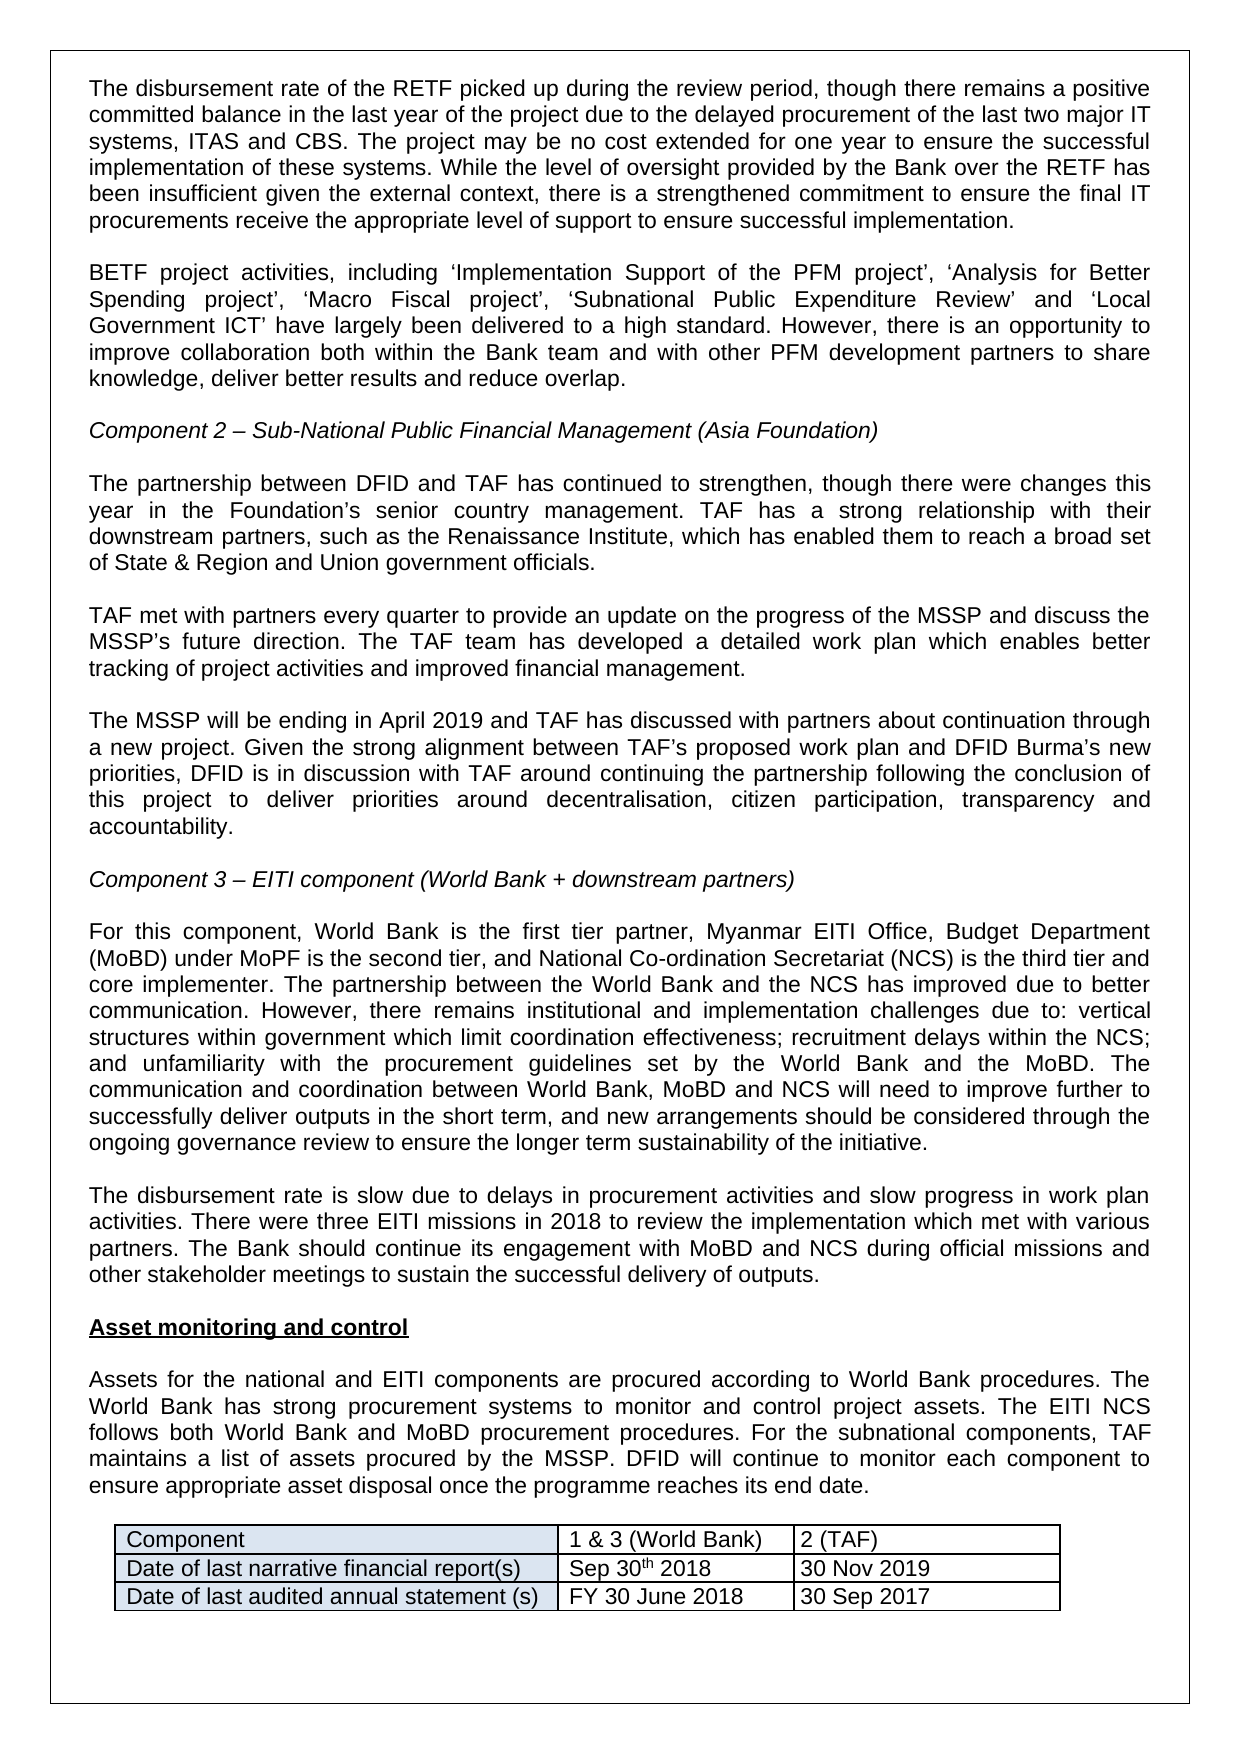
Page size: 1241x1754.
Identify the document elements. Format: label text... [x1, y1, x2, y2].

text The disbursement rate of the RETF picked up during the review period, though there remains a positive committed balance in the last year of the project due to the delayed procurement of the last two major IT systems, ITAS and CBS. The project may be no cost extended for one year to ensure the successful implementation of these systems. While the level of oversight provided by the Bank over the RETF has been insufficient given the external context, there is a strengthened commitment to ensure the final IT procurements receive the appropriate level of support to ensure successful implementation. [89, 75, 1152, 233]
table_cell Date of last narrative financial report(s) [116, 1555, 557, 1581]
table_header 1 & 3 (World Bank) [559, 1526, 793, 1553]
text Component 2 – Sub-National Public Financial Management (Asia Foundation) [89, 417, 1152, 444]
table_header Component [116, 1526, 557, 1553]
table_cell 30 Nov 2019 [795, 1555, 1059, 1581]
table_cell FY 30 June 2018 [559, 1583, 793, 1610]
text For this component, World Bank is the first tier partner, Myanmar EITI Office, Budget Department (MoBD) under MoPF is the second tier, and National Co-ordination Secretariat (NCS) is the third tier and core implementer. The partnership between the World Bank and the NCS has improved due to better communication. However, there remains institutional and implementation challenges due to: vertical structures within government which limit coordination effectiveness; recruitment delays within the NCS; and unfamiliarity with the procurement guidelines set by the World Bank and the MoBD. The communication and coordination between World Bank, MoBD and NCS will need to improve further to successfully deliver outputs in the short term, and new arrangements should be considered through the ongoing governance review to ensure the longer term sustainability of the initiative. [89, 918, 1152, 1155]
table_header 2 (TAF) [795, 1526, 1059, 1553]
table_cell Sep 30th 2018 [559, 1555, 793, 1581]
text Assets for the national and EITI components are procured according to World Bank procedures. The World Bank has strong procurement systems to monitor and control project assets. The EITI NCS follows both World Bank and MoBD procurement procedures. For the subnational components, TAF maintains a list of assets procured by the MSSP. DFID will continue to monitor each component to ensure appropriate asset disposal once the programme reaches its end date. [89, 1366, 1152, 1498]
text The partnership between DFID and TAF has continued to strengthen, though there were changes this year in the Foundation’s senior country management. TAF has a strong relationship with their downstream partners, such as the Renaissance Institute, which has enabled them to reach a broad set of State & Region and Union government officials. [89, 470, 1152, 576]
table_cell Date of last audited annual statement (s) [116, 1583, 557, 1610]
text TAF met with partners every quarter to provide an update on the progress of the MSSP and discuss the MSSP’s future direction. The TAF team has developed a detailed work plan which enables better tracking of project activities and improved financial management. [89, 602, 1152, 681]
text Component 3 – EITI component (World Bank + downstream partners) [89, 866, 1152, 892]
text The disbursement rate is slow due to delays in procurement activities and slow progress in work plan activities. There were three EITI missions in 2018 to review the implementation which met with various partners. The Bank should continue its engagement with MoBD and NCS during official missions and other stakeholder meetings to sustain the successful delivery of outputs. [89, 1182, 1152, 1287]
text Asset monitoring and control [89, 1313, 1152, 1340]
table_cell 30 Sep 2017 [795, 1583, 1059, 1610]
text BETF project activities, including ‘Implementation Support of the PFM project’, ‘Analysis for Better Spending project’, ‘Macro Fiscal project’, ‘Subnational Public Expenditure Review’ and ‘Local Government ICT’ have largely been delivered to a high standard. However, there is an opportunity to improve collaboration both within the Bank team and with other PFM development partners to share knowledge, deliver better results and reduce overlap. [89, 259, 1152, 391]
text The MSSP will be ending in April 2019 and TAF has discussed with partners about continuation through a new project. Given the strong alignment between TAF’s proposed work plan and DFID Burma’s new priorities, DFID is in discussion with TAF around continuing the partnership following the conclusion of this project to deliver priorities around decentralisation, citizen participation, transparency and accountability. [89, 707, 1152, 839]
